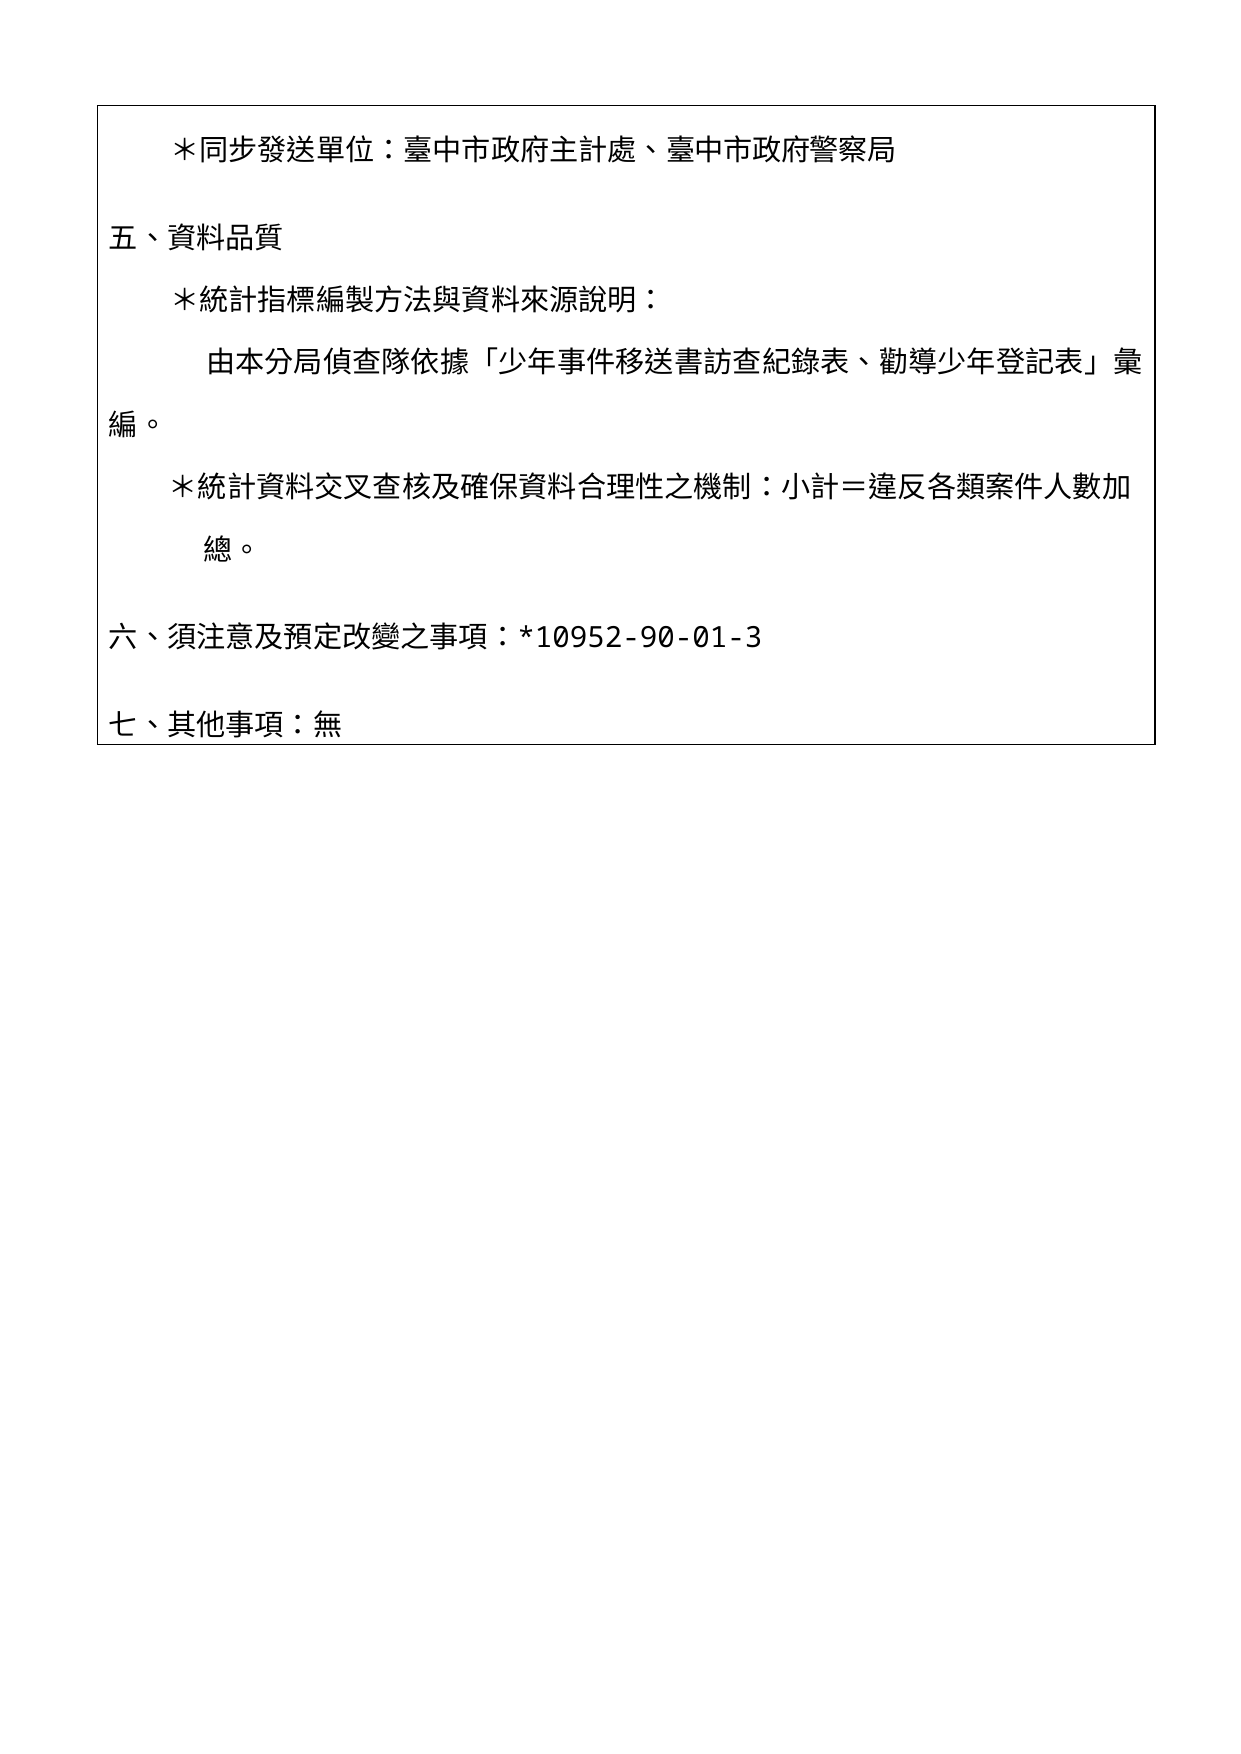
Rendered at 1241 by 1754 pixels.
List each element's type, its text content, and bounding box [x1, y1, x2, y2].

table_header ＊同步發送單位：臺中市政府主計處、臺中市政府警察局 五、資料品質 ＊統計指標編製方法與資料來源說明： 由本分局偵查隊依據「少年事件移送書訪查紀錄表、勸導少年登記表」彙編。 ＊統計資料交叉查核及確保資料合理性之機制：小計＝違反各類案件人數加 總。 六、須注意及預定改變之事項：*10952-90-01-3 七、其他事項：無 [98, 106, 1154, 744]
